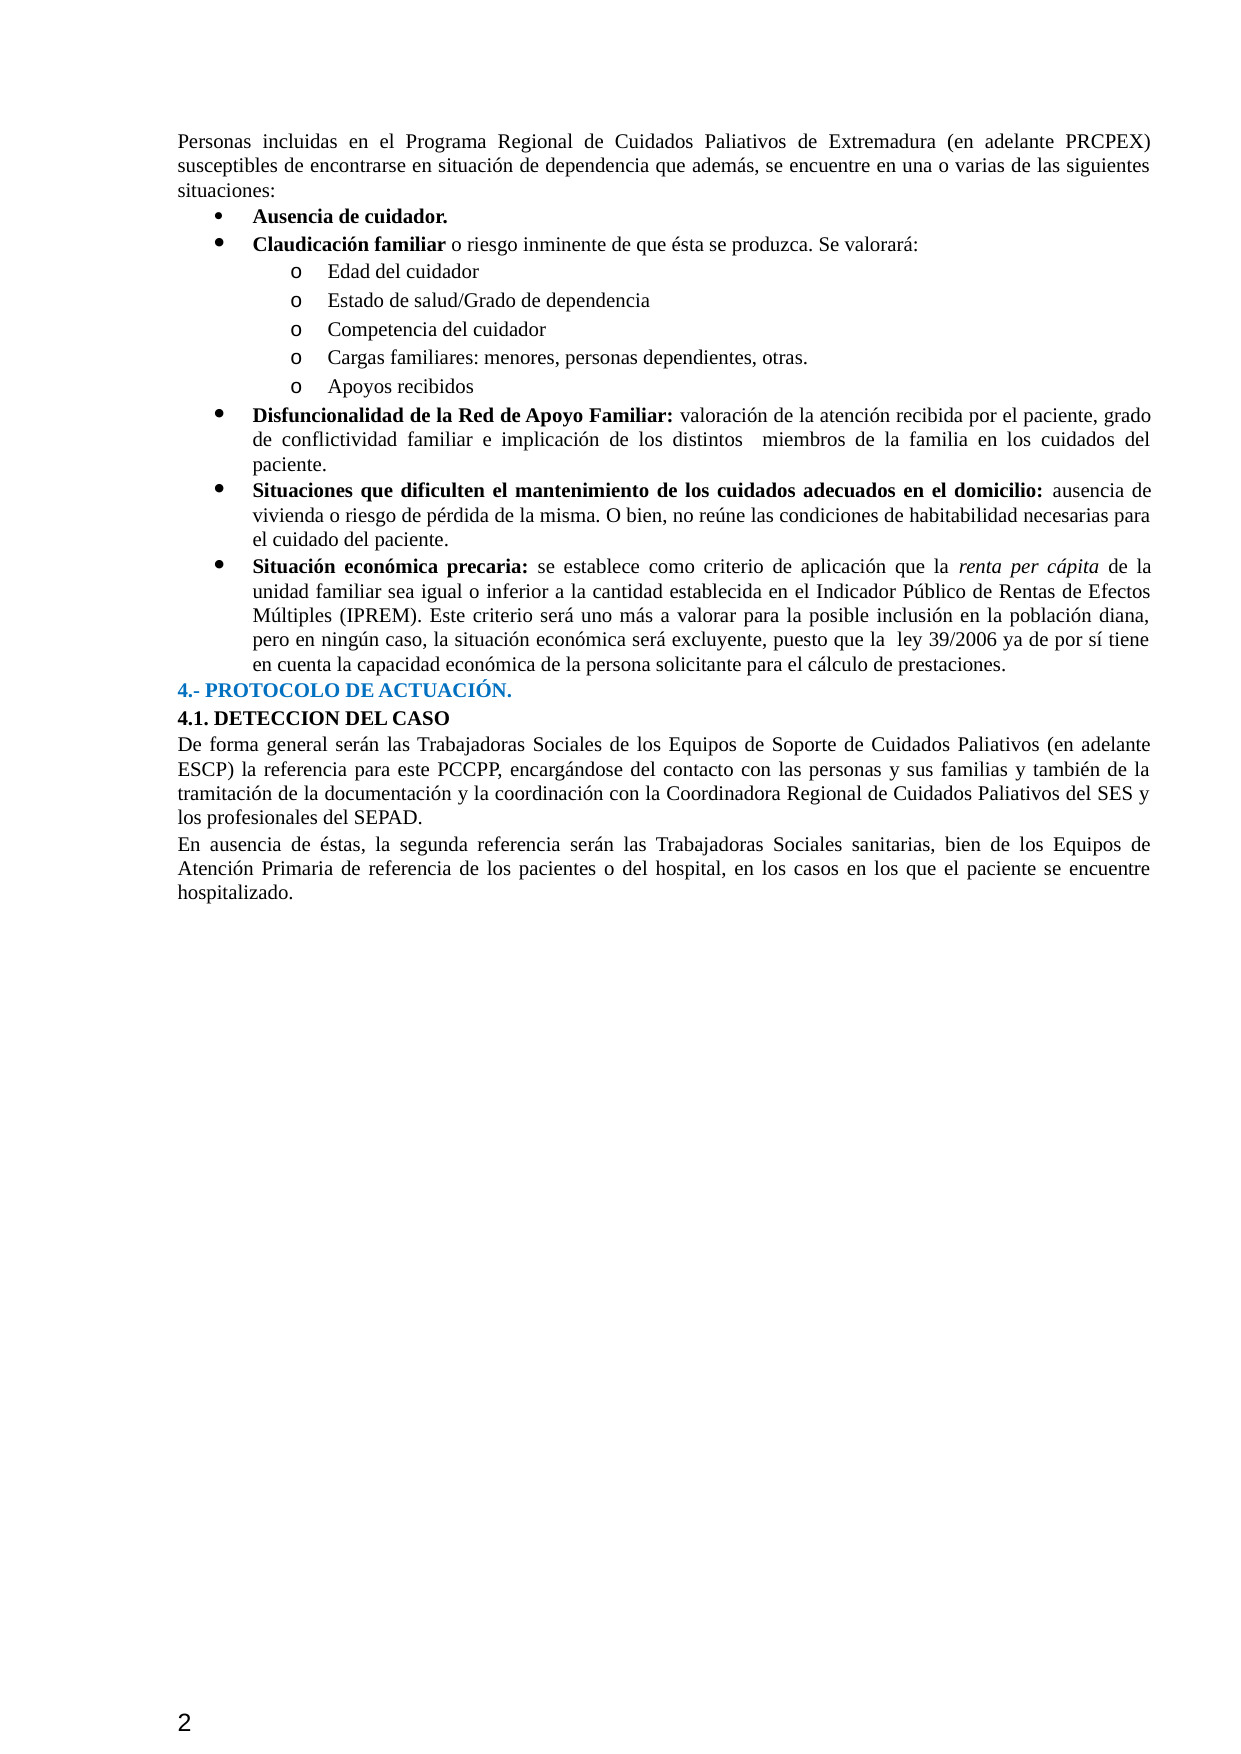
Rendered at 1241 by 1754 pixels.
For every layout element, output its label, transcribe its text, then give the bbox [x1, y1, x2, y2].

list Estado de salud/Grado de dependencia [290, 288, 1152, 314]
list Situaciones que dificulten el mantenimiento de los cuidados adecuados en el domicilio: ausencia de vivienda o riesgo de pérdida de la misma. O bien, no reúne las condiciones de habitabilidad necesarias para el cuidado del paciente. [215, 478, 1152, 551]
list Apoyos recibidos [290, 374, 1152, 399]
text 4.- PROTOCOLO DE ACTUACIÓN. [177, 678, 1152, 702]
list Competencia del cuidador [290, 317, 1152, 342]
text De forma general serán las Trabajadoras Sociales de los Equipos de Soporte de Cuidados Paliativos (en adelante ESCP) la referencia para este PCCPP, encargándose del contacto con las personas y sus familias y también de la tramitación de la documentación y la coordinación con la Coordinadora Regional de Cuidados Paliativos del SES y los profesionales del SEPAD. [177, 732, 1152, 829]
list Ausencia de cuidador. [215, 204, 1152, 228]
list Cargas familiares: menores, personas dependientes, otras. [290, 345, 1152, 371]
text En ausencia de éstas, la segunda referencia serán las Trabajadoras Sociales sanitarias, bien de los Equipos de Atención Primaria de referencia de los pacientes o del hospital, en los casos en los que el paciente se encuentre hospitalizado. [177, 832, 1152, 904]
list Situación económica precaria: se establece como criterio de aplicación que la renta per cápita de la unidad familiar sea igual o inferior a la cantidad establecida en el Indicador Público de Rentas de Efectos Múltiples (IPREM). Este criterio será uno más a valorar para la posible inclusión en la población diana, pero en ningún caso, la situación económica será excluyente, puesto que la ley 39/2006 ya de por sí tiene en cuenta la capacidad económica de la persona solicitante para el cálculo de prestaciones. [215, 554, 1152, 676]
list Edad del cuidador [290, 259, 1152, 285]
text Personas incluidas en el Programa Regional de Cuidados Paliativos de Extremadura (en adelante PRCPEX) susceptibles de encontrarse en situación de dependencia que además, se encuentre en una o varias de las siguientes situaciones: [177, 129, 1152, 202]
text 4.1. DETECCION DEL CASO [177, 705, 1152, 729]
list Disfuncionalidad de la Red de Apoyo Familiar: valoración de la atención recibida por el paciente, grado de conflictividad familiar e implicación de los distintos miembros de la familia en los cuidados del paciente. [215, 402, 1152, 476]
list Claudicación familiar o riesgo inminente de que ésta se produzca. Se valorará: [215, 231, 1152, 256]
